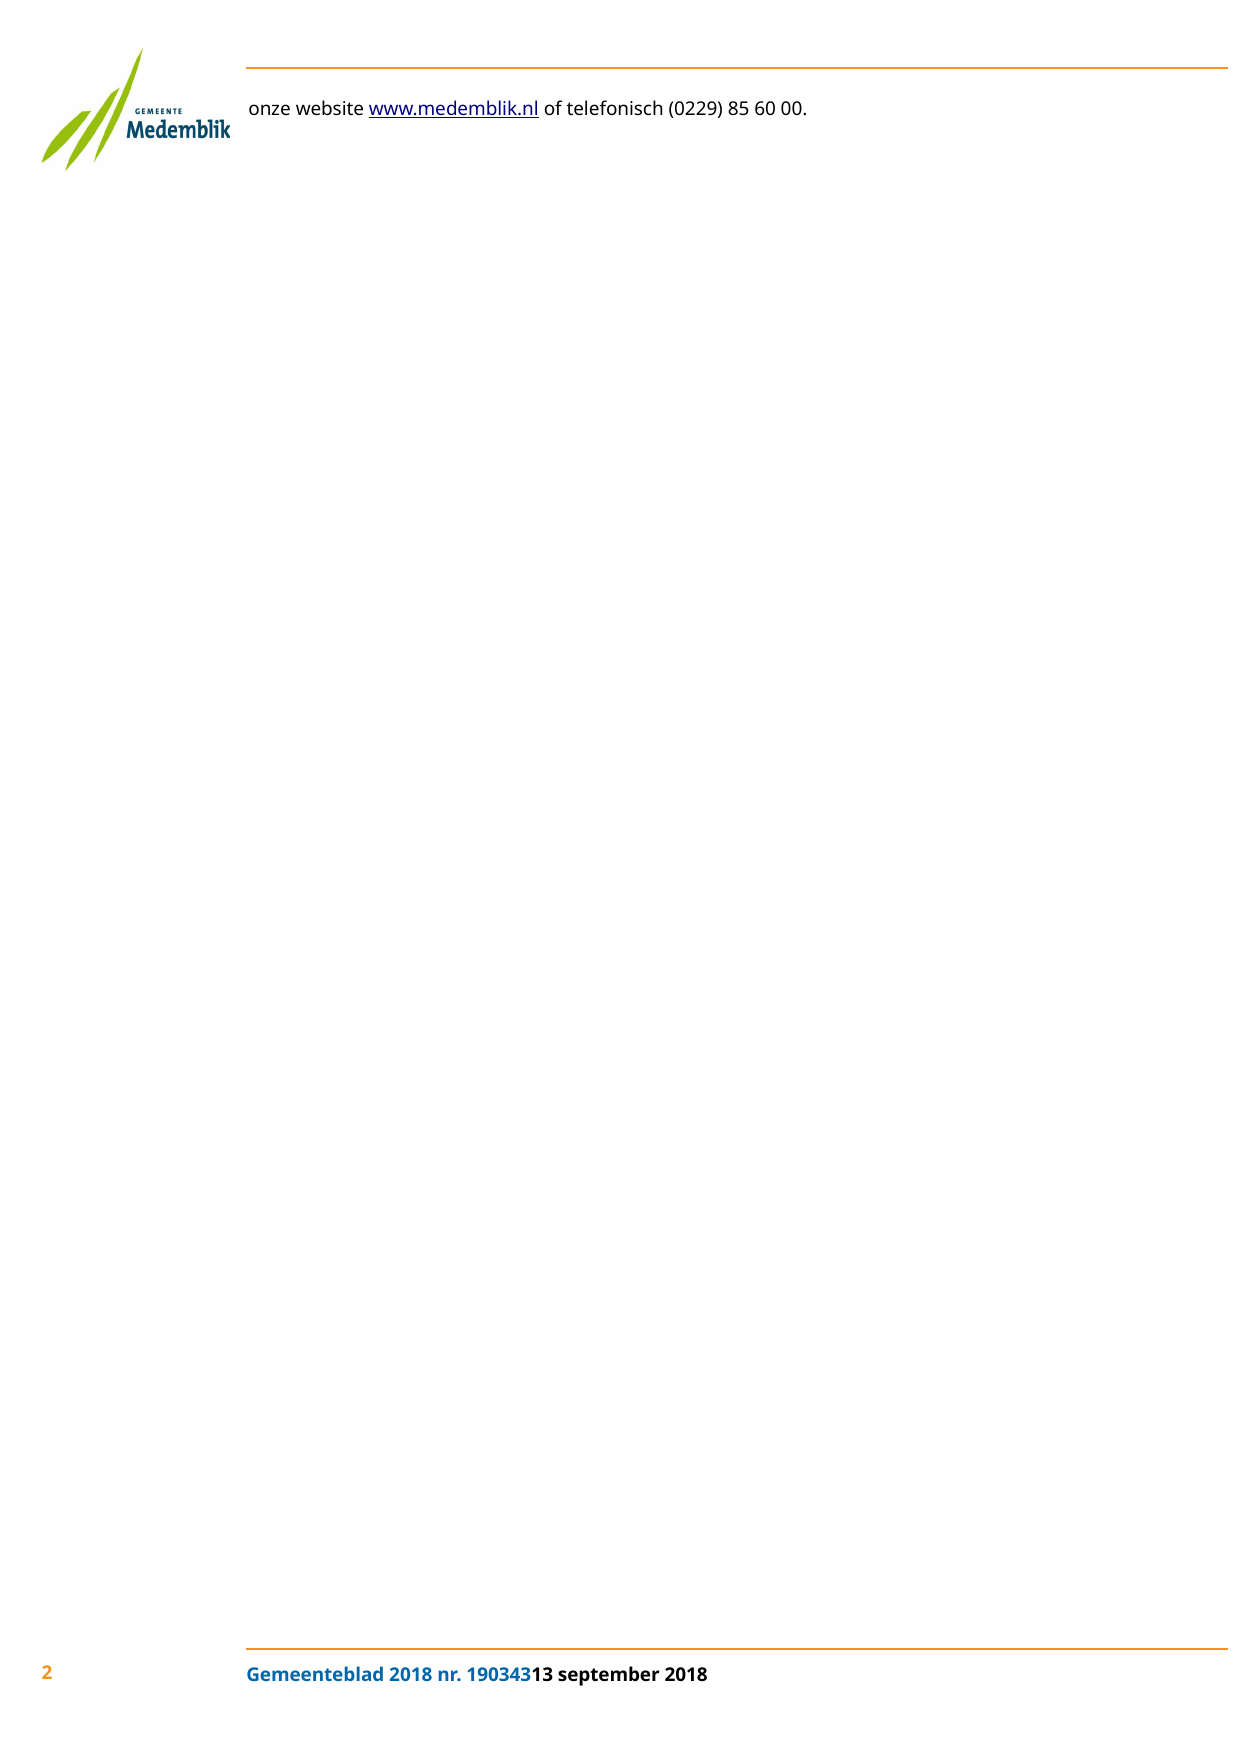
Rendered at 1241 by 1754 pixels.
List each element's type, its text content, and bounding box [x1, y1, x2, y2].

text onze website www.medemblik.nl of telefonisch (0229) 85 60 00. [248, 95, 1152, 121]
picture [41, 47, 231, 172]
